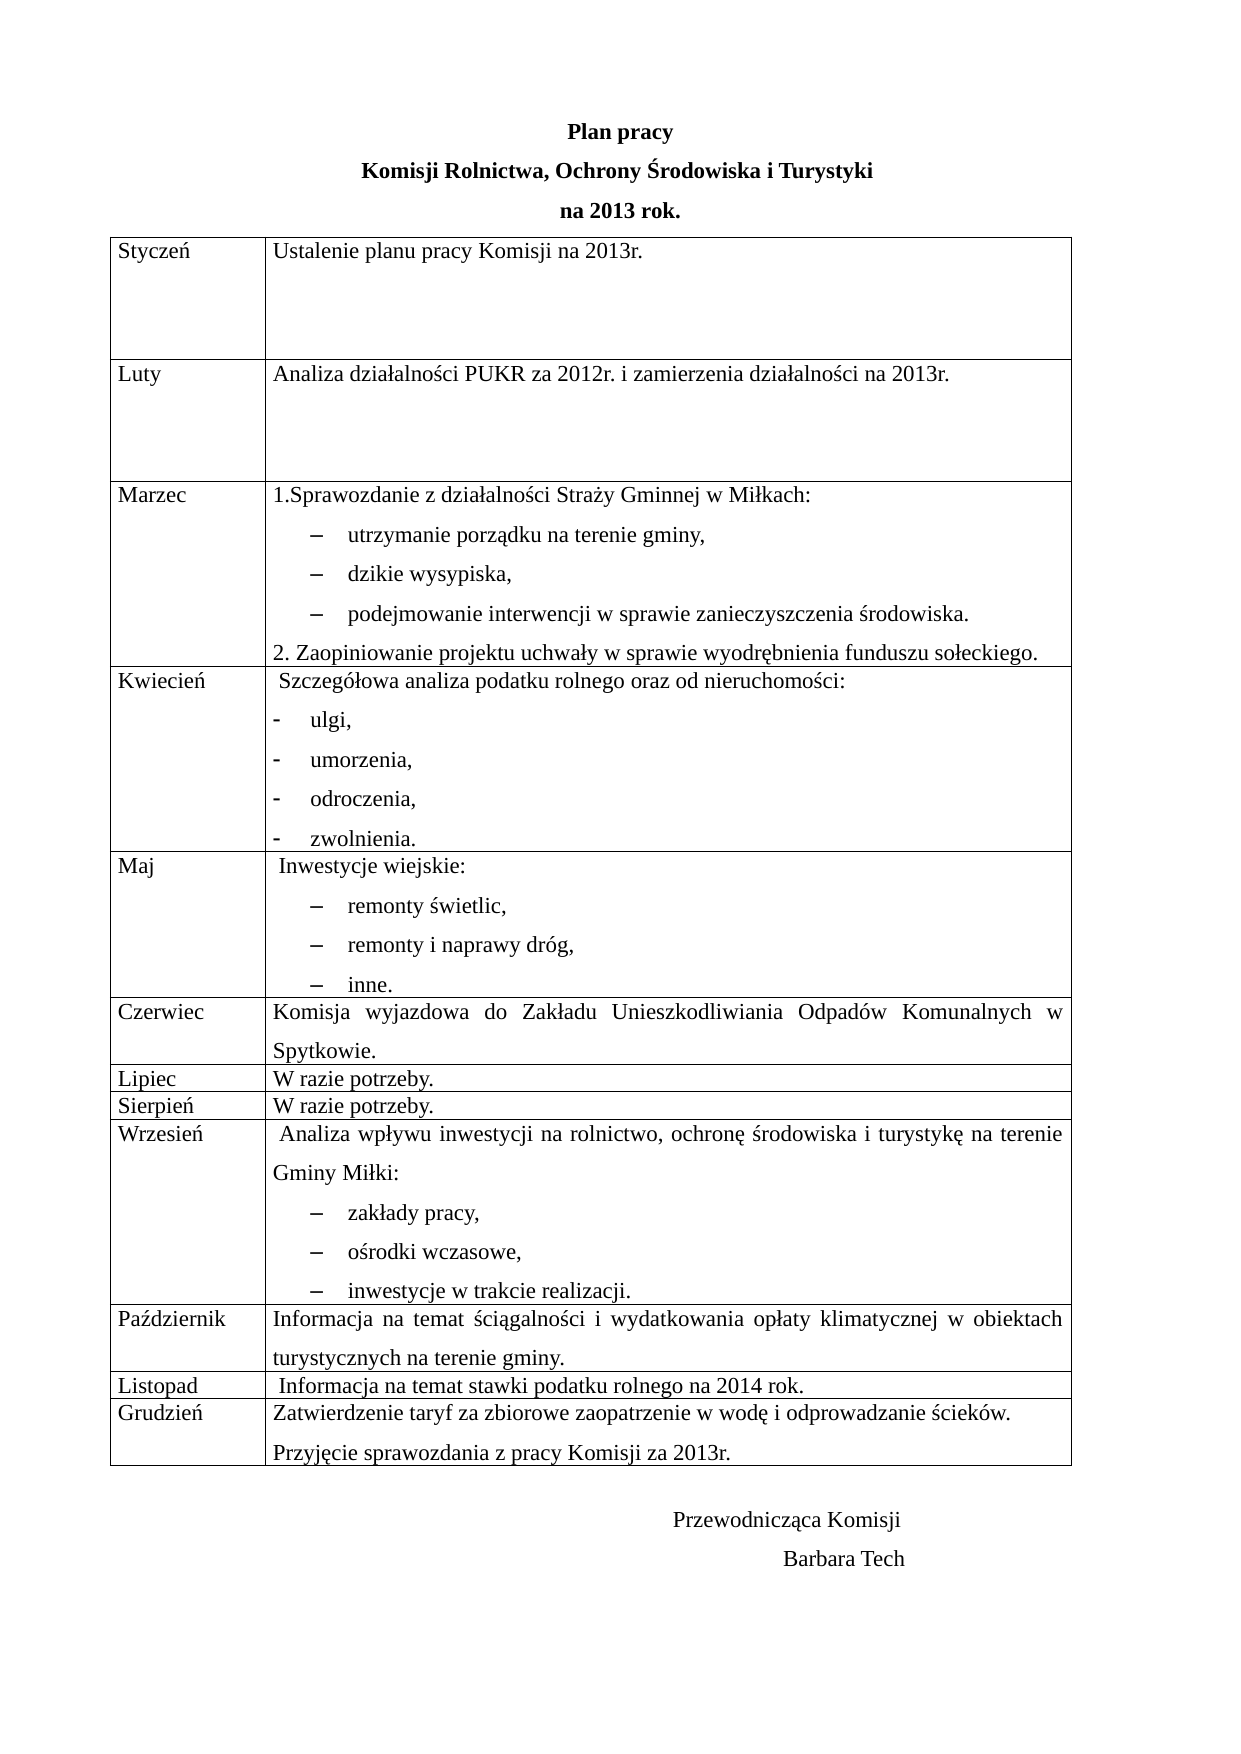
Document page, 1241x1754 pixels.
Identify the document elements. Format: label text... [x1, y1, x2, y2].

table_header Styczeń [111, 238, 265, 358]
table_cell W razie potrzeby. [266, 1092, 1071, 1119]
subtitle Komisji Rolnictwa, Ochrony Środowiska i Turystyki [118, 158, 1122, 184]
table_cell Informacja na temat stawki podatku rolnego na 2014 rok. [266, 1372, 1071, 1398]
table_cell Komisja wyjazdowa do Zakładu Unieszkodliwiania Odpadów Komunalnych w Spytkowie. [266, 998, 1071, 1064]
table_cell Kwiecień [111, 667, 265, 851]
table_cell Analiza wpływu inwestycji na rolnictwo, ochronę środowiska i turystykę na terenie Gminy Miłki: zakłady pracy, ośrodki wczasowe, inwestycje w trakcie realizacji. [266, 1120, 1071, 1304]
text na 2013 rok. [118, 197, 1122, 223]
table_cell Luty [111, 360, 265, 481]
table_cell Sierpień [111, 1092, 265, 1119]
text Barbara Tech [118, 1545, 1122, 1571]
table_cell Zatwierdzenie taryf za zbiorowe zaopatrzenie w wodę i odprowadzanie ścieków. Przyjęcie sprawozdania z pracy Komisji za 2013r. [266, 1399, 1071, 1465]
table_cell Informacja na temat ściągalności i wydatkowania opłaty klimatycznej w obiektach turystycznych na terenie gminy. [266, 1305, 1071, 1371]
table_cell Maj [111, 852, 265, 997]
table_cell 1.Sprawozdanie z działalności Straży Gminnej w Miłkach: utrzymanie porządku na terenie gminy, dzikie wysypiska, podejmowanie interwencji w sprawie zanieczyszczenia środowiska. 2. Zaopiniowanie projektu uchwały w sprawie wyodrębnienia funduszu sołeckiego. [266, 482, 1071, 666]
table_cell Grudzień [111, 1399, 265, 1465]
subtitle Plan pracy [118, 118, 1122, 144]
table_cell Marzec [111, 482, 265, 666]
table_cell Analiza działalności PUKR za 2012r. i zamierzenia działalności na 2013r. [266, 360, 1071, 481]
table_cell Inwestycje wiejskie: remonty świetlic, remonty i naprawy dróg, inne. [266, 852, 1071, 997]
table_cell Listopad [111, 1372, 265, 1398]
table_cell Lipiec [111, 1065, 265, 1091]
text Przewodnicząca Komisji [118, 1506, 1122, 1532]
table_cell Szczegółowa analiza podatku rolnego oraz od nieruchomości: ulgi, umorzenia, odroczenia, zwolnienia. [266, 667, 1071, 851]
table_cell Wrzesień [111, 1120, 265, 1304]
table_cell Czerwiec [111, 998, 265, 1064]
table_cell Październik [111, 1305, 265, 1371]
table_cell W razie potrzeby. [266, 1065, 1071, 1091]
table_header Ustalenie planu pracy Komisji na 2013r. [266, 238, 1071, 358]
